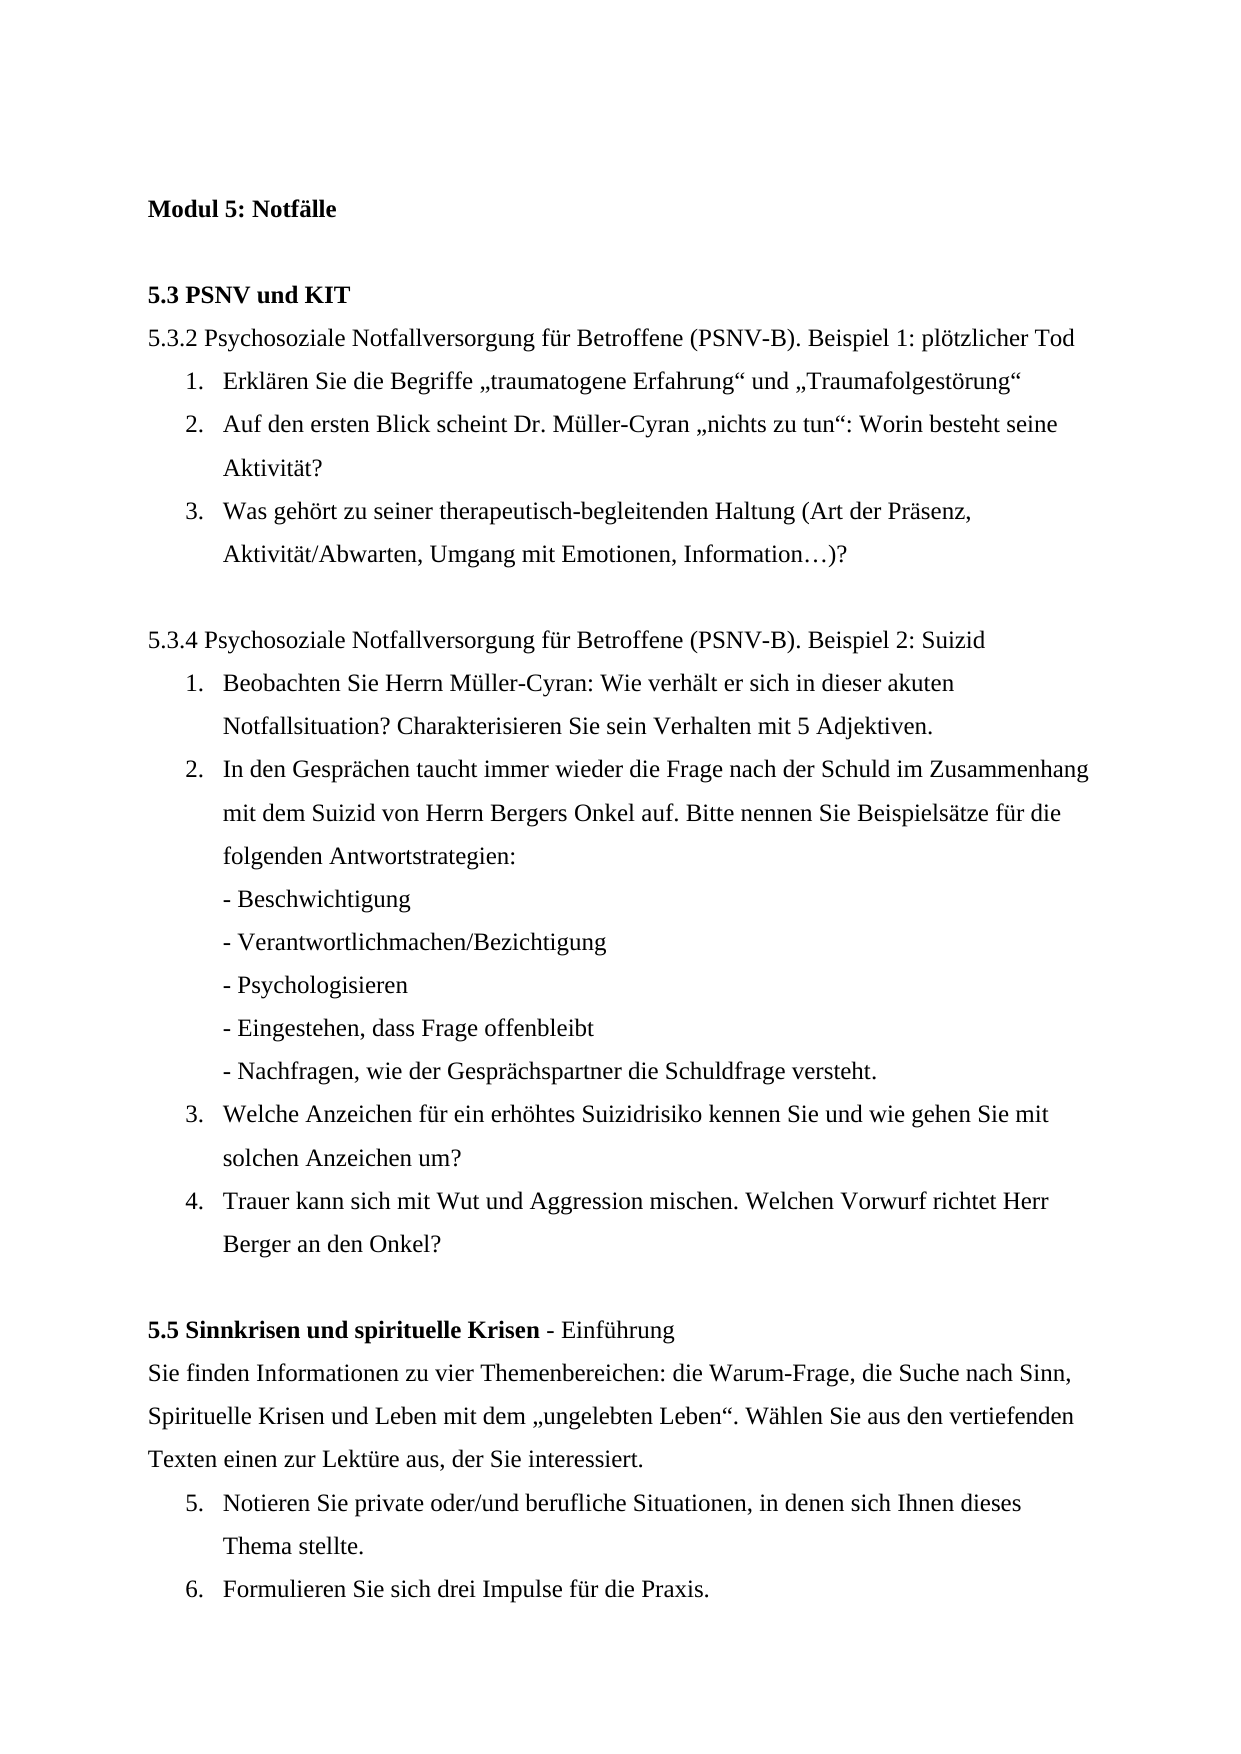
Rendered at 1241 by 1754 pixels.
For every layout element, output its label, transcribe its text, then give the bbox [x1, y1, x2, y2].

list Erklären Sie die Begriffe „traumatogene Erfahrung“ und „Traumafolgestörung“ [185, 366, 1093, 395]
text 5.3.4 Psychosoziale Notfallversorgung für Betroffene (PSNV-B). Beispiel 2: Suizid [148, 625, 1093, 654]
list Auf den ersten Blick scheint Dr. Müller-Cyran „nichts zu tun“: Worin besteht seine Aktivität? [185, 409, 1093, 481]
text Modul 5: Notfälle [148, 194, 1093, 223]
list Welche Anzeichen für ein erhöhtes Suizidrisiko kennen Sie und wie gehen Sie mit solchen Anzeichen um? [185, 1099, 1093, 1171]
subtitle 5.3 PSNV und KIT [148, 280, 1093, 309]
subtitle 5.3.2 Psychosoziale Notfallversorgung für Betroffene (PSNV-B). Beispiel 1: plötzlicher Tod [148, 323, 1093, 352]
list Trauer kann sich mit Wut und Aggression mischen. Welchen Vorwurf richtet Herr Berger an den Onkel? [185, 1186, 1093, 1258]
list Formulieren Sie sich drei Impulse für die Praxis. [185, 1574, 1093, 1603]
subtitle Sie finden Informationen zu vier Themenbereichen: die Warum-Frage, die Suche nach Sinn, Spirituelle Krisen und Leben mit dem „ungelebten Leben“. Wählen Sie aus den vertiefenden Texten einen zur Lektüre aus, der Sie interessiert. [148, 1358, 1093, 1473]
list In den Gesprächen taucht immer wieder die Frage nach der Schuld im Zusammenhang mit dem Suizid von Herrn Bergers Onkel auf. Bitte nennen Sie Beispielsätze für die folgenden Antwortstrategien: - Beschwichtigung - Verantwortlichmachen/Bezichtigung - Psychologisieren - Eingestehen, dass Frage offenbleibt - Nachfragen, wie der Gesprächspartner die Schuldfrage versteht. [185, 754, 1093, 1085]
list Notieren Sie private oder/und berufliche Situationen, in denen sich Ihnen dieses Thema stellte. [185, 1488, 1093, 1559]
text 5.5 Sinnkrisen und spirituelle Krisen - Einführung [148, 1315, 1093, 1344]
list Was gehört zu seiner therapeutisch-begleitenden Haltung (Art der Präsenz, Aktivität/Abwarten, Umgang mit Emotionen, Information…)? [185, 496, 1093, 568]
list Beobachten Sie Herrn Müller-Cyran: Wie verhält er sich in dieser akuten Notfallsituation? Charakterisieren Sie sein Verhalten mit 5 Adjektiven. [185, 668, 1093, 740]
